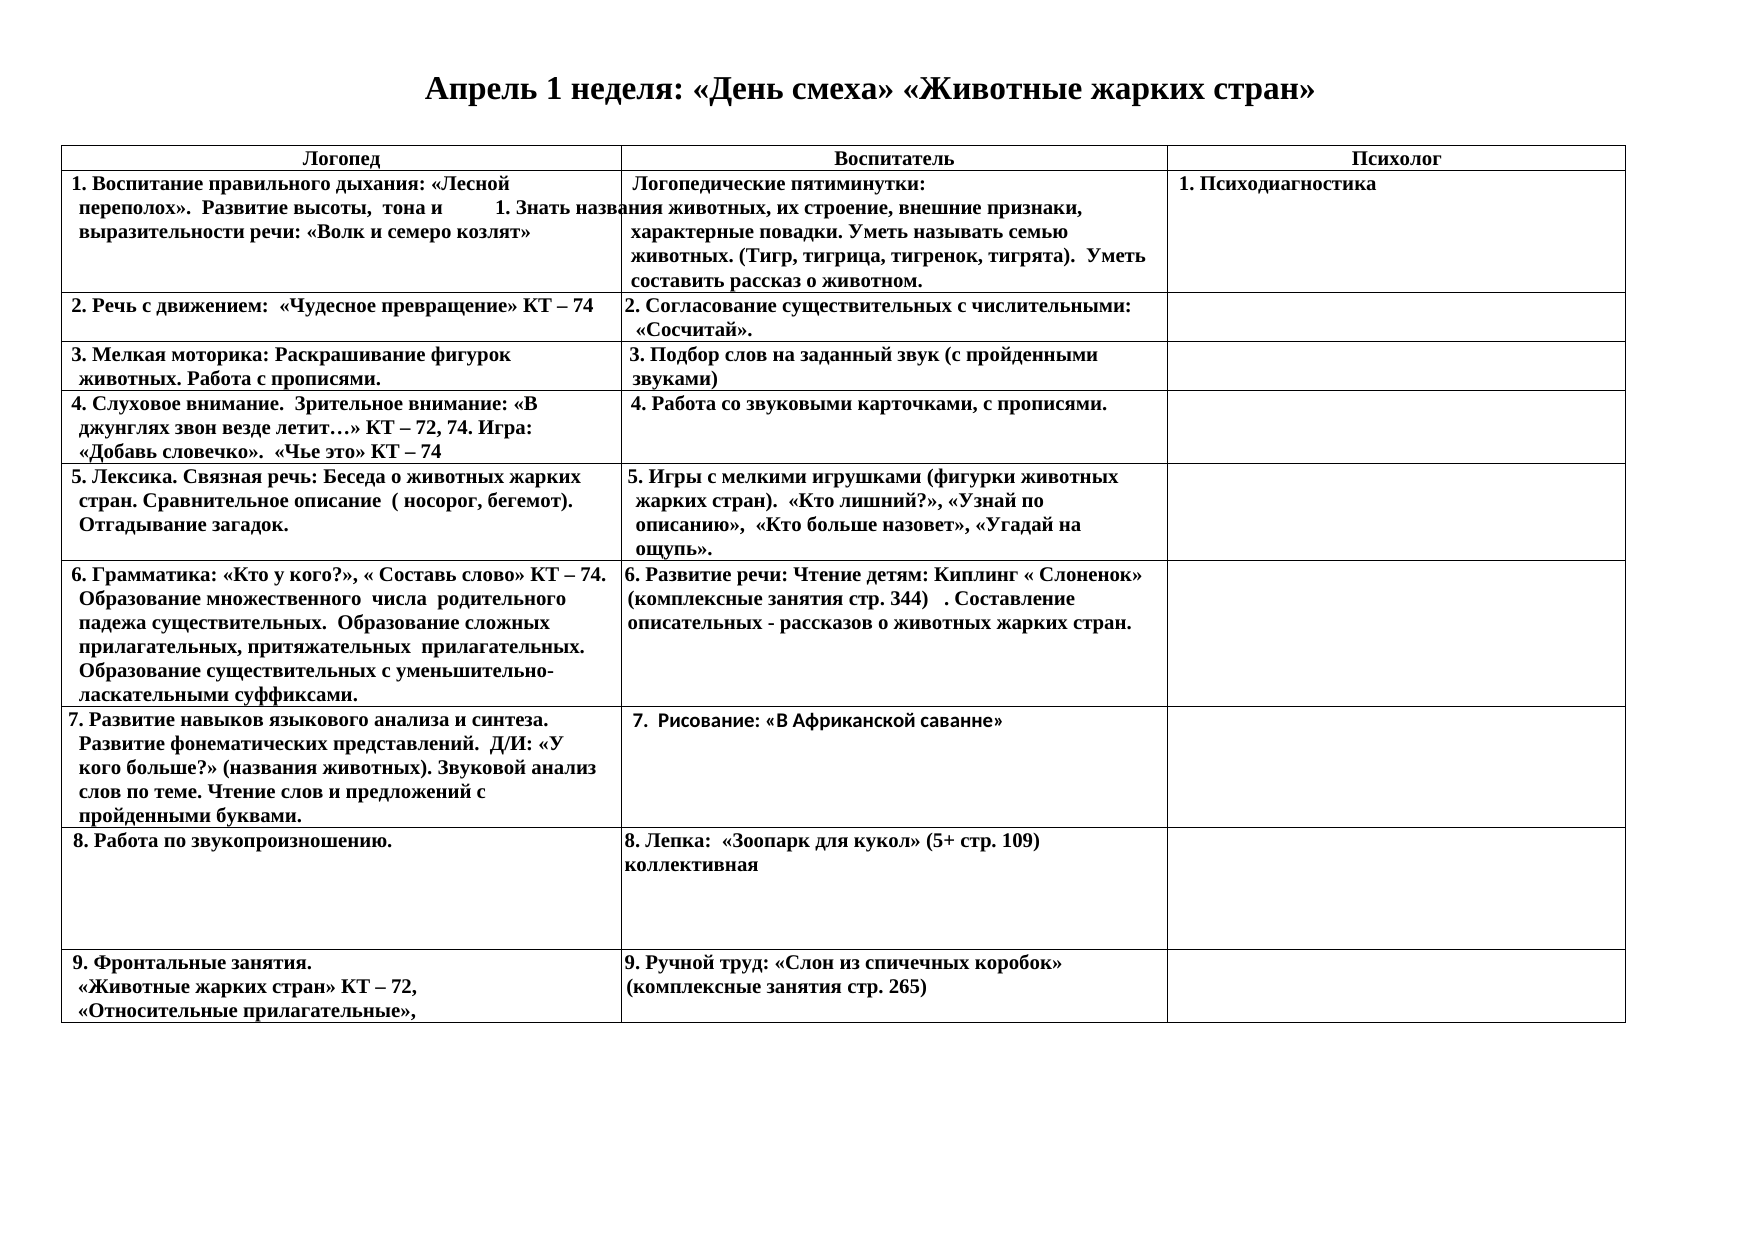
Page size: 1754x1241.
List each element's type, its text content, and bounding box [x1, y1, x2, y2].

table_cell 4. Слуховое внимание. Зрительное внимание: «В джунглях звон везде летит…» КТ – 72, 74. Игра: «Добавь словечко». «Чье это» КТ – 74 [62, 391, 621, 463]
table_cell 3. Мелкая моторика: Раскрашивание фигурок животных. Работа с прописями. [62, 342, 621, 390]
table_cell 4. Работа со звуковыми карточками, с прописями. [622, 391, 1167, 463]
table_cell 1. Психодиагностика [1168, 171, 1625, 292]
text Апрель 1 неделя: «День смеха» «Животные жарких стран» [75, 68, 1679, 107]
table_cell 6. Развитие речи: Чтение детям: Киплинг « Слоненок» (комплексные занятия стр. 344) . Составление описательных - рассказов о животных жарких стран. [622, 561, 1167, 706]
table_cell 5. Лексика. Связная речь: Беседа о животных жарких стран. Сравнительное описание ( носорог, бегемот). Отгадывание загадок. [62, 464, 621, 560]
table_cell [1168, 950, 1625, 1022]
table_cell 2. Согласование существительных с числительными: «Сосчитай». [622, 293, 1167, 341]
table_cell Логопедические пятиминутки: 1. Знать названия животных, их строение, внешние признаки, характерные повадки. Уметь называть семью животных. (Тигр, тигрица, тигренок, тигрята). Уметь составить рассказ о животном. [622, 171, 1167, 292]
table_cell [1168, 342, 1625, 390]
table_cell 2. Речь с движением: «Чудесное превращение» КТ – 74 [62, 293, 621, 341]
table_cell 7. Рисование: «В Африканской саванне» [622, 707, 1167, 827]
table_cell 3. Подбор слов на заданный звук (с пройденными звуками) [622, 342, 1167, 390]
table_cell 9. Фронтальные занятия. «Животные жарких стран» КТ – 72, «Относительные прилагательные», [62, 950, 621, 1022]
table_cell [1168, 464, 1625, 560]
table_cell 8. Работа по звукопроизношению. [62, 828, 621, 948]
table_cell [1168, 707, 1625, 827]
table_cell 5. Игры с мелкими игрушками (фигурки животных жарких стран). «Кто лишний?», «Узнай по описанию», «Кто больше назовет», «Угадай на ощупь». [622, 464, 1167, 560]
table_cell [1168, 391, 1625, 463]
table_header Воспитатель [622, 146, 1167, 170]
table_cell 8. Лепка: «Зоопарк для кукол» (5+ стр. 109) коллективная [622, 828, 1167, 948]
table_header Логопед [62, 146, 621, 170]
table_cell [1168, 561, 1625, 706]
table_header Психолог [1168, 146, 1625, 170]
table_cell 9. Ручной труд: «Слон из спичечных коробок» (комплексные занятия стр. 265) [622, 950, 1167, 1022]
table_cell 6. Грамматика: «Кто у кого?», « Составь слово» КТ – 74. Образование множественного числа родительного падежа существительных. Образование сложных прилагательных, притяжательных прилагательных. Образование существительных с уменьшительно- ласкательными суффиксами. [62, 561, 621, 706]
table_cell 1. Воспитание правильного дыхания: «Лесной переполох». Развитие высоты, тона и выразительности речи: «Волк и семеро козлят» [62, 171, 621, 292]
table_cell [1168, 293, 1625, 341]
table_cell [1168, 828, 1625, 948]
table_cell 7. Развитие навыков языкового анализа и синтеза. Развитие фонематических представлений. Д/И: «У кого больше?» (названия животных). Звуковой анализ слов по теме. Чтение слов и предложений с пройденными буквами. [62, 707, 621, 827]
